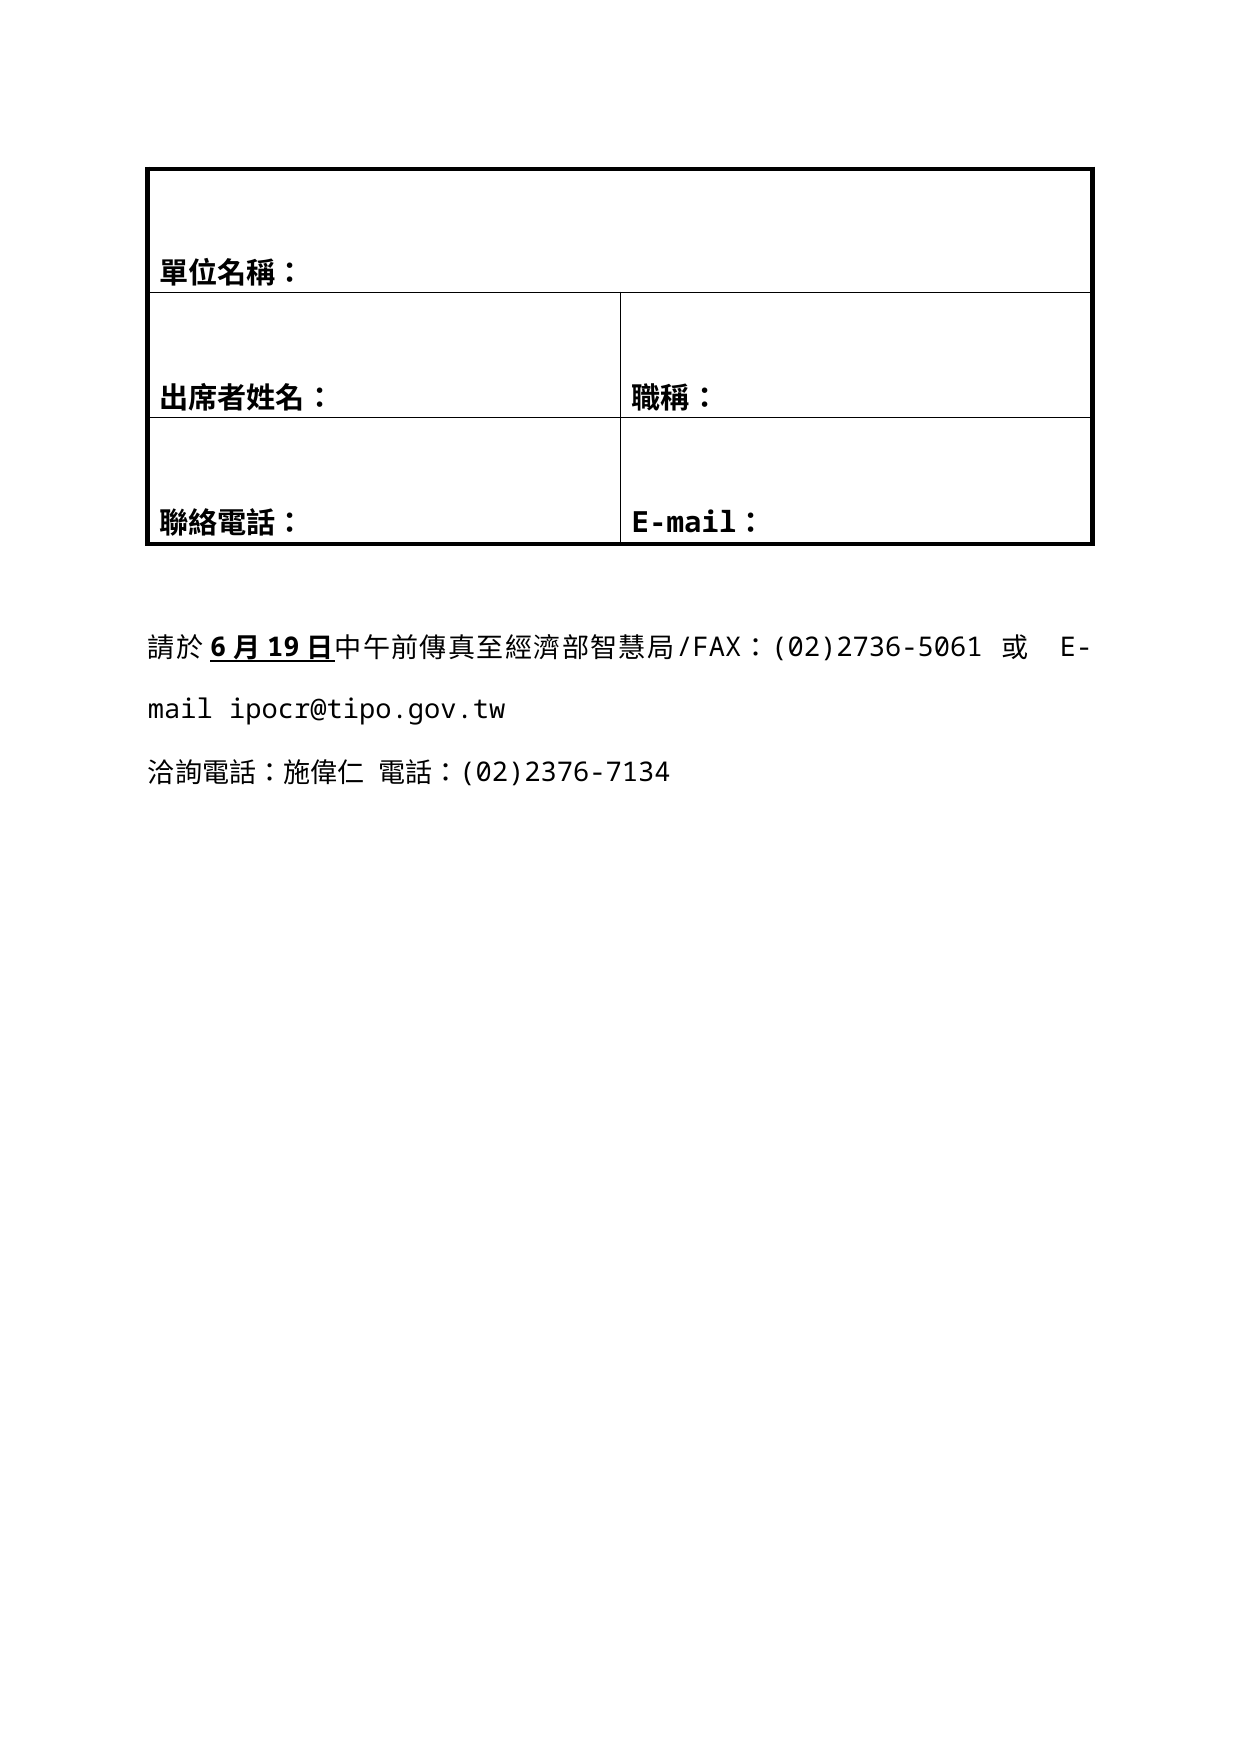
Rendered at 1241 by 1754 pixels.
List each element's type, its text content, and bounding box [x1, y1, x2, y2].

text 請於6月19日中午前傳真至經濟部智慧局/FAX：(02)2736-5061 或 E-mail ipocr@tipo.gov.tw [148, 604, 1092, 729]
table_cell 聯絡電話： [150, 418, 620, 542]
text 洽詢電話：施偉仁 電話：(02)2376-7134 [148, 729, 1092, 792]
table_cell 出席者姓名： [150, 293, 620, 417]
table_cell E-mail： [621, 418, 1090, 542]
table_header 單位名稱： [150, 171, 1090, 292]
table_cell 職稱： [621, 293, 1090, 417]
